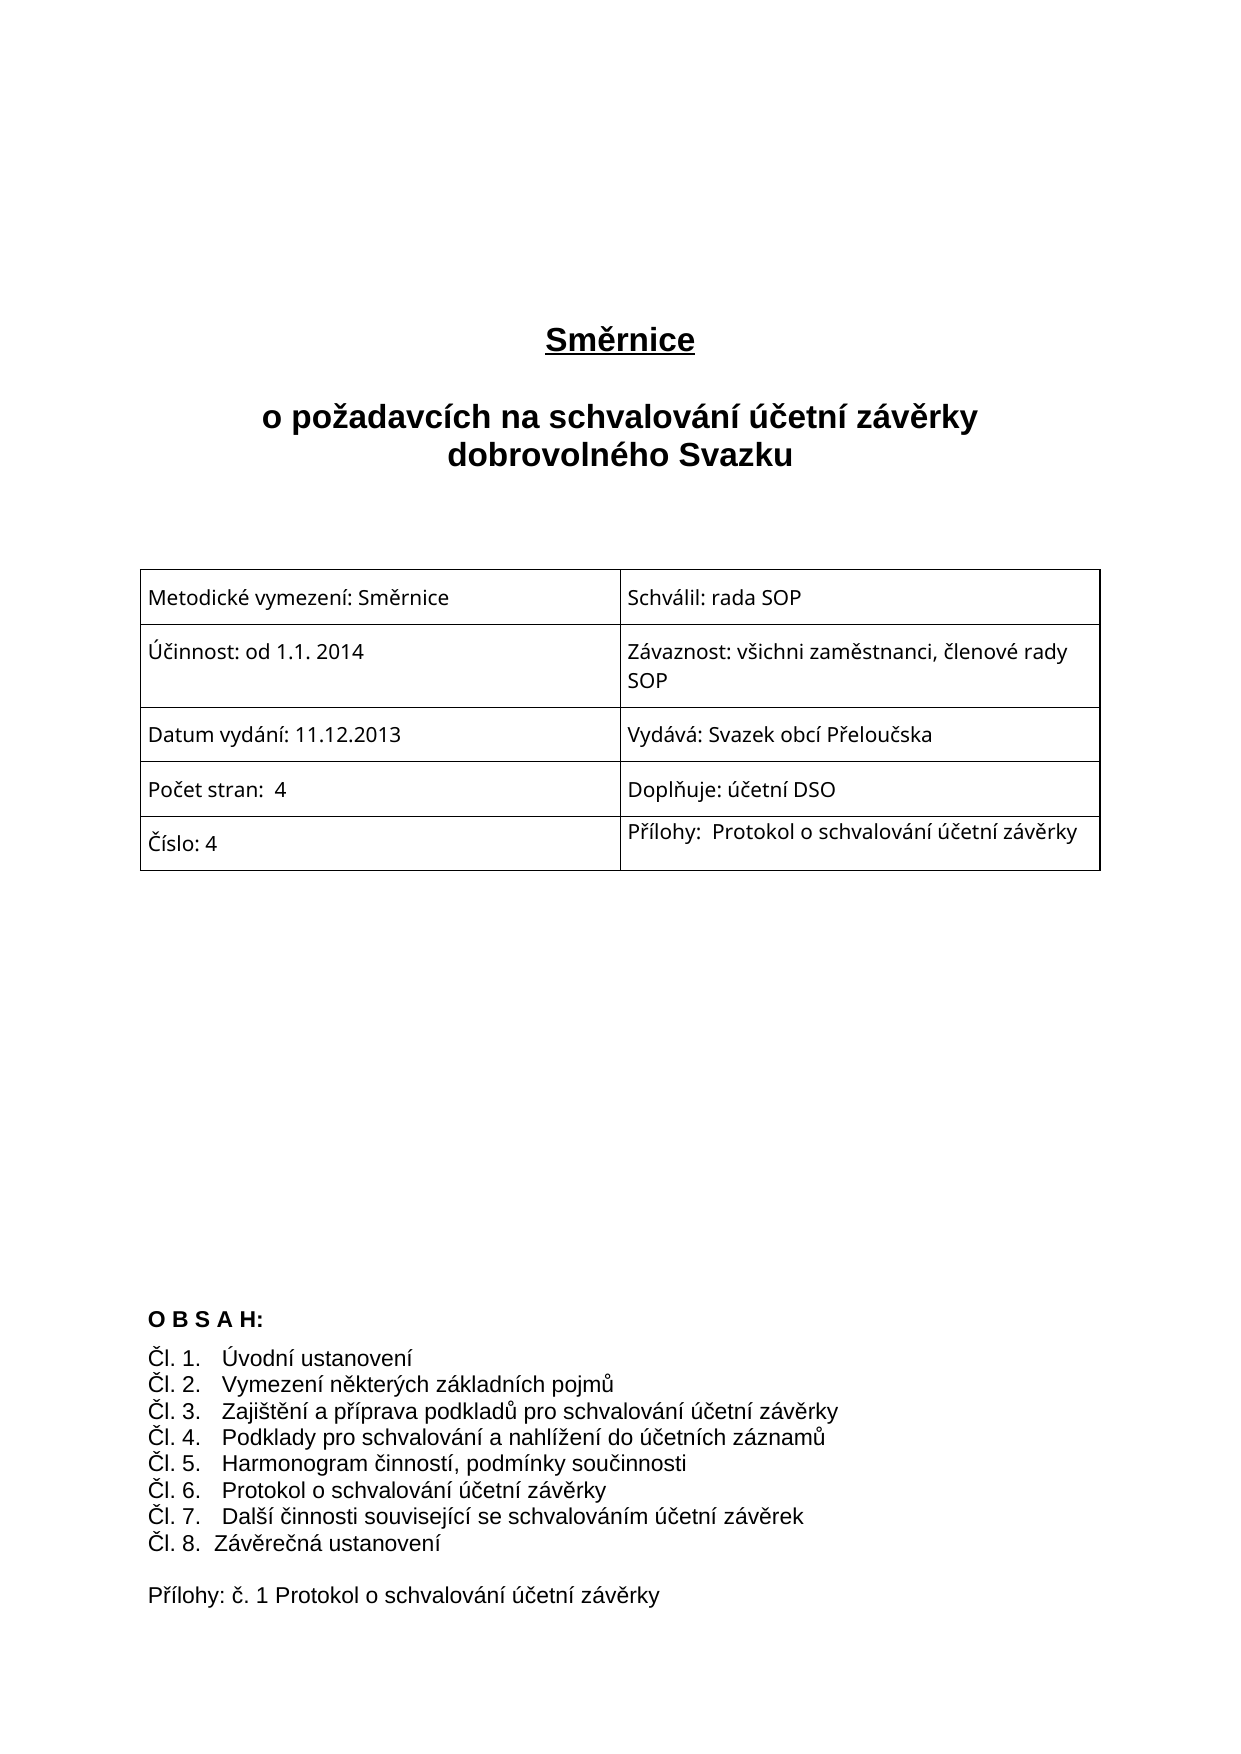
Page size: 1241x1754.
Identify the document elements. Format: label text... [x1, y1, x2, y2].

text Čl. 6. Protokol o schvalování účetní závěrky [148, 1477, 1092, 1503]
text Čl. 3. Zajištění a příprava podkladů pro schvalování účetní závěrky [148, 1398, 1092, 1424]
text O B S A H: [148, 1306, 1092, 1332]
table_cell Počet stran: 4 [141, 762, 620, 816]
table_cell Závaznost: všichni zaměstnanci, členové rady SOP [621, 625, 1099, 707]
table_cell Datum vydání: 11.12.2013 [141, 708, 620, 761]
text Přílohy: č. 1 Protokol o schvalování účetní závěrky [148, 1582, 1092, 1608]
text Čl. 5. Harmonogram činností, podmínky součinnosti [148, 1450, 1092, 1477]
text Čl. 8. Závěrečná ustanovení [148, 1529, 1092, 1556]
table_cell Vydává: Svazek obcí Přeloučska [621, 708, 1099, 761]
text Směrnice [148, 320, 1092, 358]
table_header Metodické vymezení: Směrnice [141, 570, 620, 624]
table_cell Přílohy: Protokol o schvalování účetní závěrky [621, 817, 1099, 870]
table_cell Číslo: 4 [141, 817, 620, 870]
table_cell Účinnost: od 1.1. 2014 [141, 625, 620, 707]
table_header Schválil: rada SOP [621, 570, 1099, 624]
text Čl. 2. Vymezení některých základních pojmů [148, 1371, 1092, 1398]
text o požadavcích na schvalování účetní závěrky dobrovolného Svazku [148, 397, 1092, 473]
table_cell Doplňuje: účetní DSO [621, 762, 1099, 816]
text Čl. 4. Podklady pro schvalování a nahlížení do účetních záznamů [148, 1424, 1092, 1450]
text Čl. 7. Další činnosti související se schvalováním účetní závěrek [148, 1503, 1092, 1529]
text Čl. 1. Úvodní ustanovení [148, 1345, 1092, 1371]
